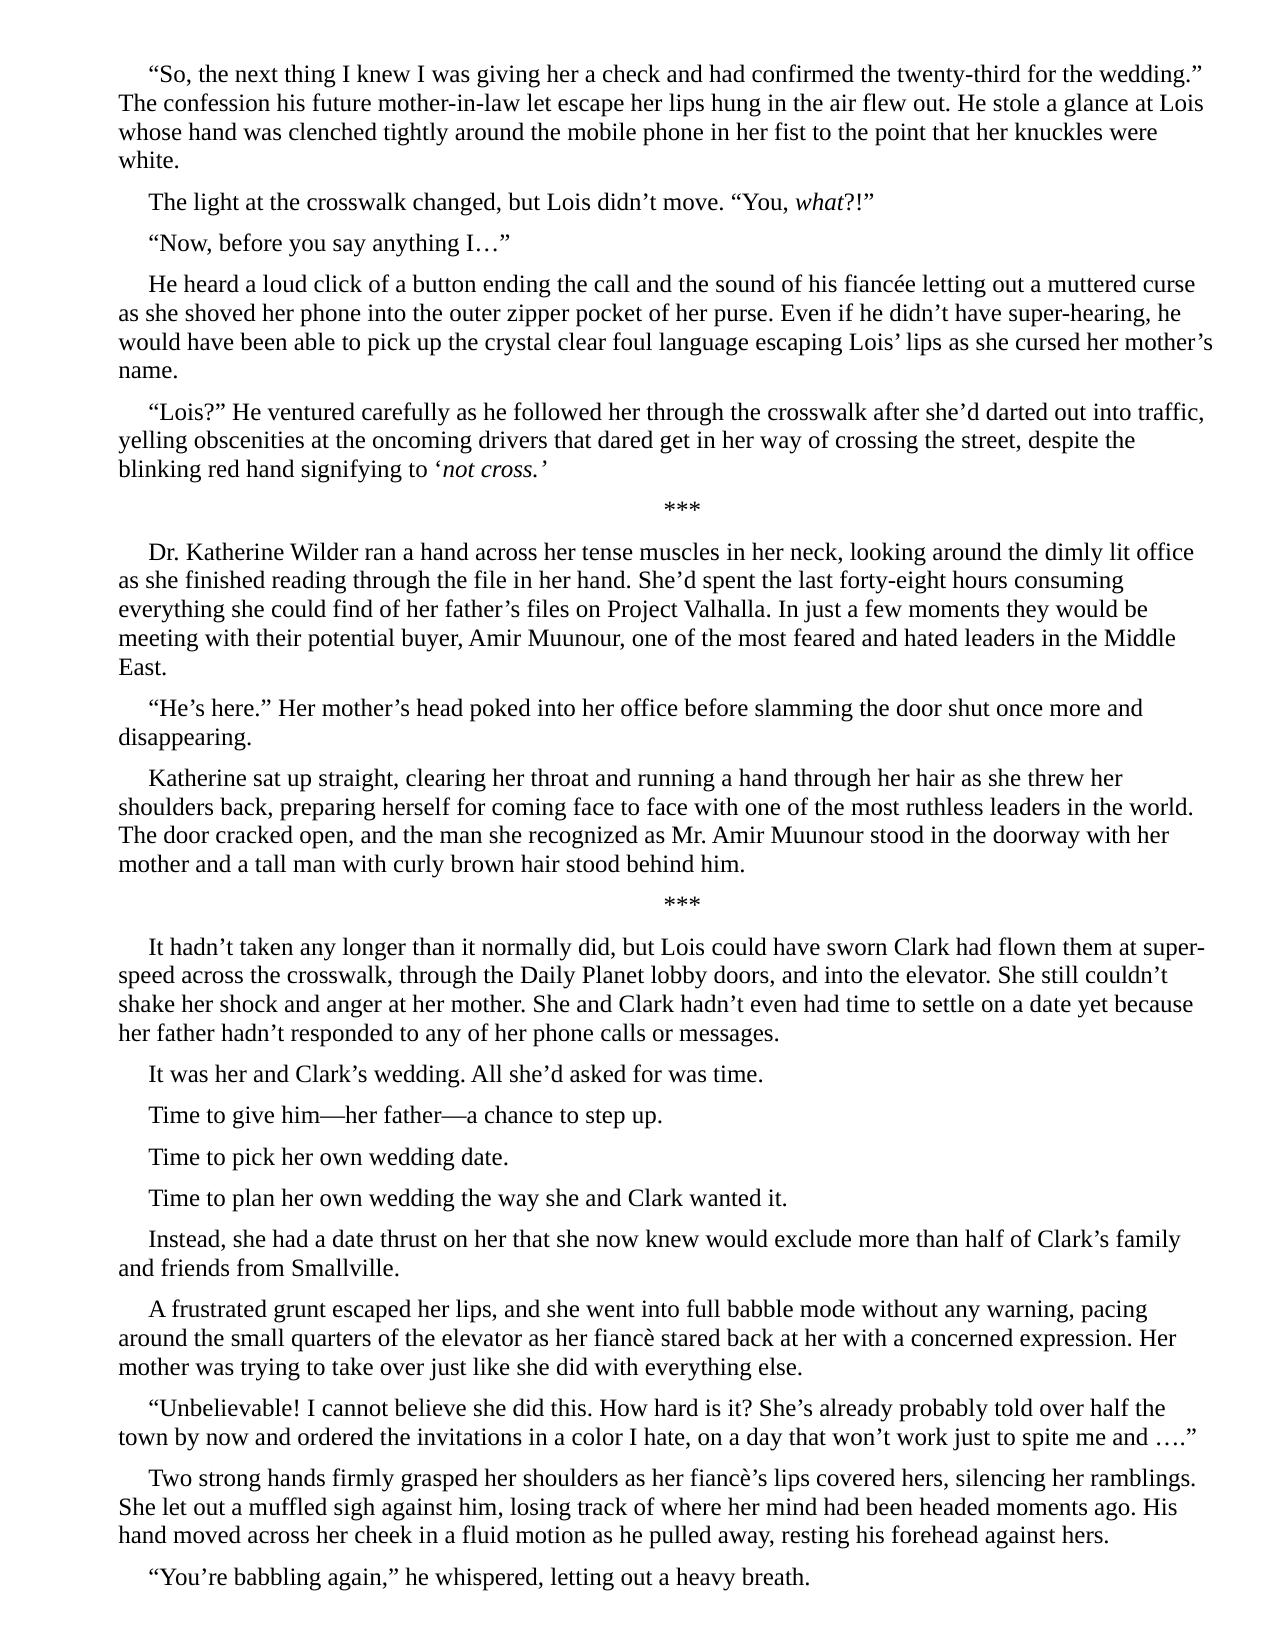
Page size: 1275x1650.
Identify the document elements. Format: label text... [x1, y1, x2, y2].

text He heard a loud click of a button ending the call and the sound of his fiancée letting out a muttered curse as she shoved her phone into the outer zipper pocket of her purse. Even if he didn’t have super-hearing, he would have been able to pick up the crystal clear foul language escaping Lois’ lips as she cursed her mother’s name. [118, 269, 1216, 384]
text “Lois?” He ventured carefully as he followed her through the crosswalk after she’d darted out into traffic, yelling obscenities at the oncoming drivers that dared get in her way of crossing the street, despite the blinking red hand signifying to ‘not cross.’ [118, 397, 1216, 483]
text “Unbelievable! I cannot believe she did this. How hard is it? She’s already probably told over half the town by now and ordered the invitations in a color I hate, on a day that won’t work just to spite me and ….” [118, 1393, 1216, 1450]
text Instead, she had a date thrust on her that she now knew would exclude more than half of Clark’s family and friends from Smallville. [118, 1224, 1216, 1282]
text It hadn’t taken any longer than it normally did, but Lois could have sworn Clark had flown them at super-speed across the crosswalk, through the Daily Planet lobby doors, and into the elevator. She still couldn’t shake her shock and anger at her mother. She and Clark hadn’t even had time to settle on a date yet because her father hadn’t responded to any of her phone calls or messages. [118, 932, 1216, 1047]
text Katherine sat up straight, clearing her throat and running a hand through her hair as she threw her shoulders back, preparing herself for coming face to face with one of the most ruthless leaders in the world. The door cracked open, and the man she recognized as Mr. Amir Muunour stood in the doorway with her mother and a tall man with curly brown hair stood behind him. [118, 763, 1216, 878]
text “So, the next thing I knew I was giving her a check and had confirmed the twenty-third for the wedding.” The confession his future mother-in-law let escape her lips hung in the air flew out. He stole a glance at Lois whose hand was clenched tightly around the mobile phone in her fist to the point that her knuckles were white. [118, 59, 1216, 174]
text “He’s here.” Her mother’s head poked into her office before slamming the door shut once more and disappearing. [118, 693, 1216, 750]
text A frustrated grunt escaped her lips, and she went into full babble mode without any warning, pacing around the small quarters of the elevator as her fiancè stared back at her with a concerned expression. Her mother was trying to take over just like she did with everything else. [118, 1294, 1216, 1380]
text “You’re babbling again,” he whispered, letting out a heavy breath. [118, 1562, 1216, 1590]
text “Now, before you say anything I…” [118, 228, 1216, 257]
text The light at the crosswalk changed, but Lois didn’t move. “You, what?!” [118, 187, 1216, 215]
text Dr. Katherine Wilder ran a hand across her tense muscles in her neck, looking around the dimly lit office as she finished reading through the file in her hand. She’d spent the last forty-eight hours consuming everything she could find of her father’s files on Project Valhalla. In just a few moments they would be meeting with their potential buyer, Amir Muunour, one of the most feared and hated leaders in the Middle East. [118, 537, 1216, 680]
text Time to plan her own wedding the way she and Clark wanted it. [118, 1183, 1216, 1212]
text It was her and Clark’s wedding. All she’d asked for was time. [118, 1059, 1216, 1088]
text Two strong hands firmly grasped her shoulders as her fiancè’s lips covered hers, silencing her ramblings. She let out a muffled sigh against him, losing track of where her mind had been headed moments ago. His hand moved across her cheek in a fluid motion as he pulled away, resting his forehead against hers. [118, 1463, 1216, 1549]
text Time to give him—her father—a chance to step up. [118, 1100, 1216, 1129]
text Time to pick her own wedding date. [118, 1142, 1216, 1170]
text *** [118, 495, 1216, 524]
text *** [118, 890, 1216, 919]
